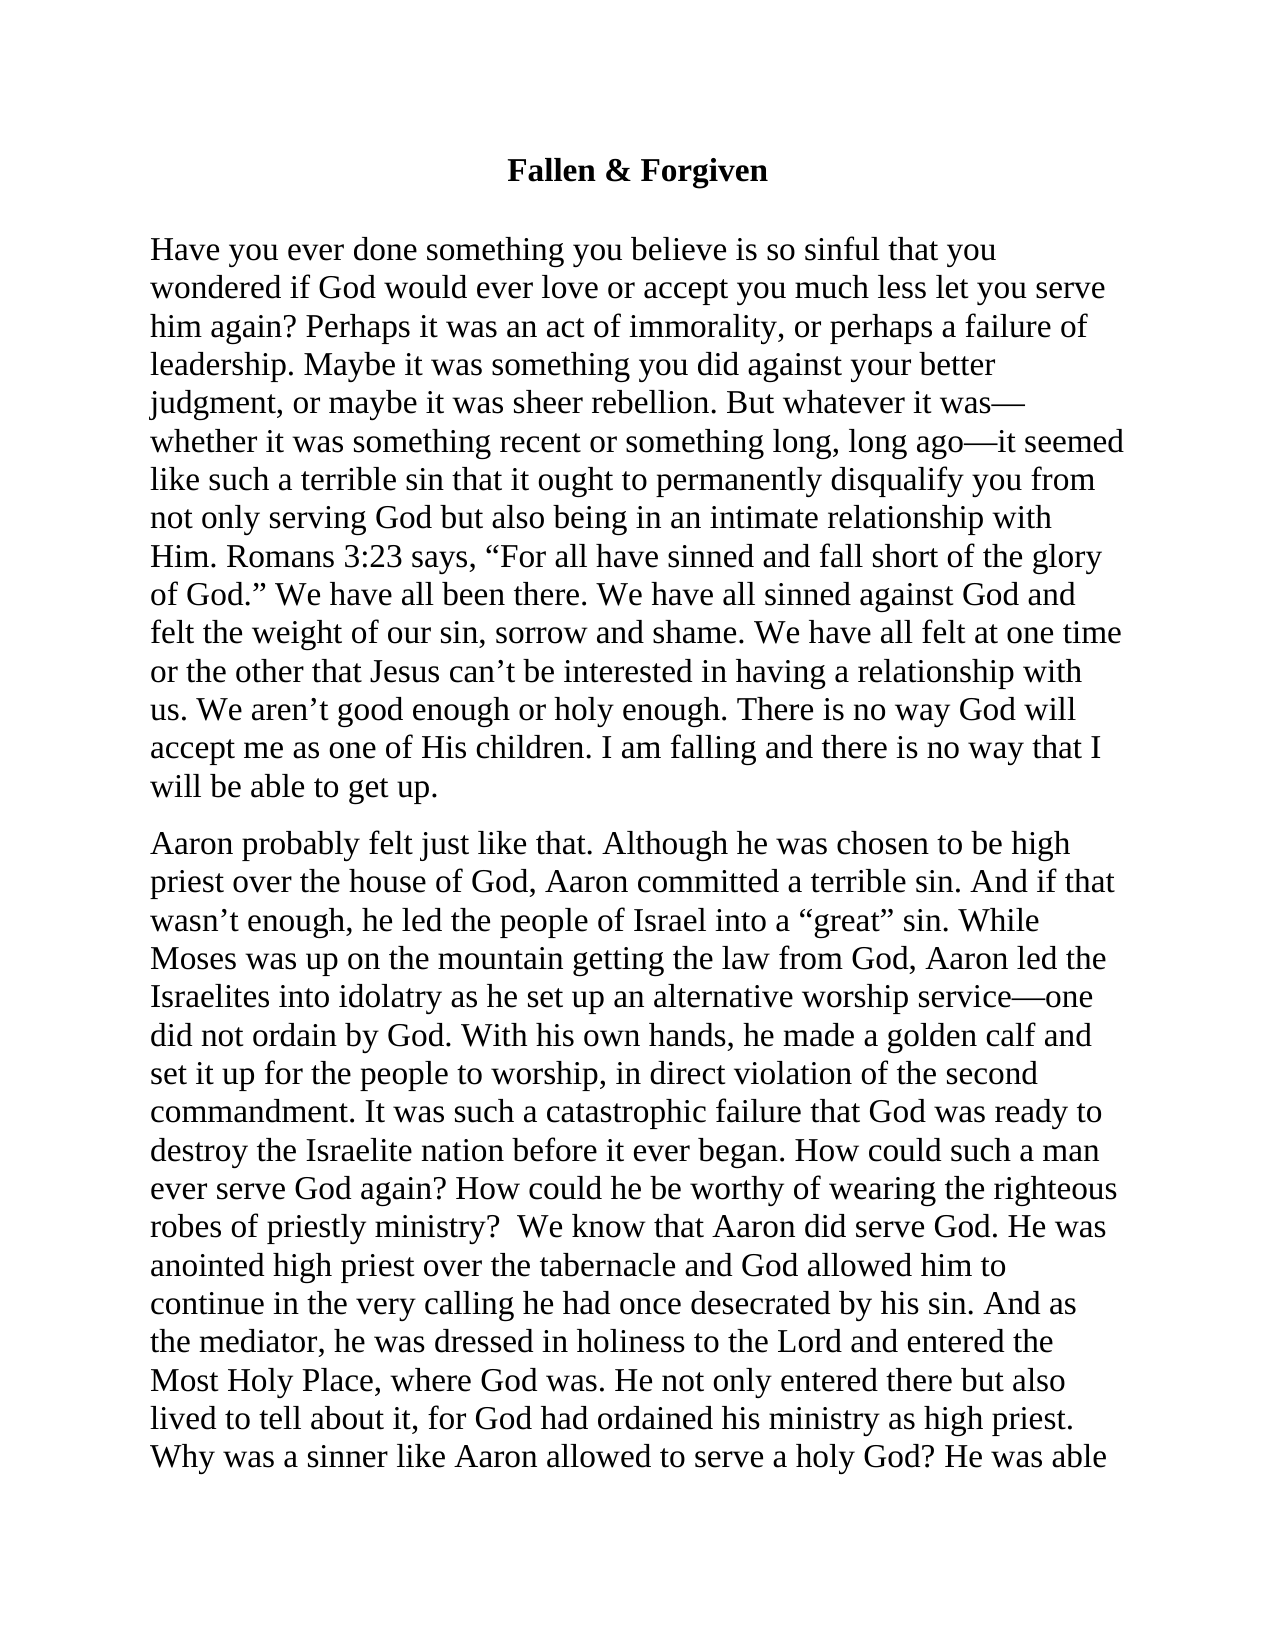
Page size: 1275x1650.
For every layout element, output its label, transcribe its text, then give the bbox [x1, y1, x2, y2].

text Aaron probably felt just like that. Although he was chosen to be high priest over the house of God, Aaron committed a terrible sin. And if that wasn’t enough, he led the people of Israel into a “great” sin. While Moses was up on the mountain getting the law from God, Aaron led the Israelites into idolatry as he set up an alternative worship service—one did not ordain by God. With his own hands, he made a golden calf and set it up for the people to worship, in direct violation of the second commandment. It was such a catastrophic failure that God was ready to destroy the Israelite nation before it ever began. How could such a man ever serve God again? How could he be worthy of wearing the righteous robes of priestly ministry? We know that Aaron did serve God. He was anointed high priest over the tabernacle and God allowed him to continue in the very calling he had once desecrated by his sin. And as the mediator, he was dressed in holiness to the Lord and entered the Most Holy Place, where God was. He not only entered there but also lived to tell about it, for God had ordained his ministry as high priest. Why was a sinner like Aaron allowed to serve a holy God? He was able [150, 823, 1125, 1475]
text Have you ever done something you believe is so sinful that you wondered if God would ever love or accept you much less let you serve him again? Perhaps it was an act of immorality, or perhaps a failure of leadership. Maybe it was something you did against your better judgment, or maybe it was sheer rebellion. But whatever it was—whether it was something recent or something long, long ago—it seemed like such a terrible sin that it ought to permanently disqualify you from not only serving God but also being in an intimate relationship with Him. Romans 3:23 says, “For all have sinned and fall short of the glory of God.” We have all been there. We have all sinned against God and felt the weight of our sin, sorrow and shame. We have all felt at one time or the other that Jesus can’t be interested in having a relationship with us. We aren’t good enough or holy enough. There is no way God will accept me as one of His children. I am falling and there is no way that I will be able to get up. [150, 229, 1125, 804]
text Fallen & Forgiven [150, 150, 1125, 188]
